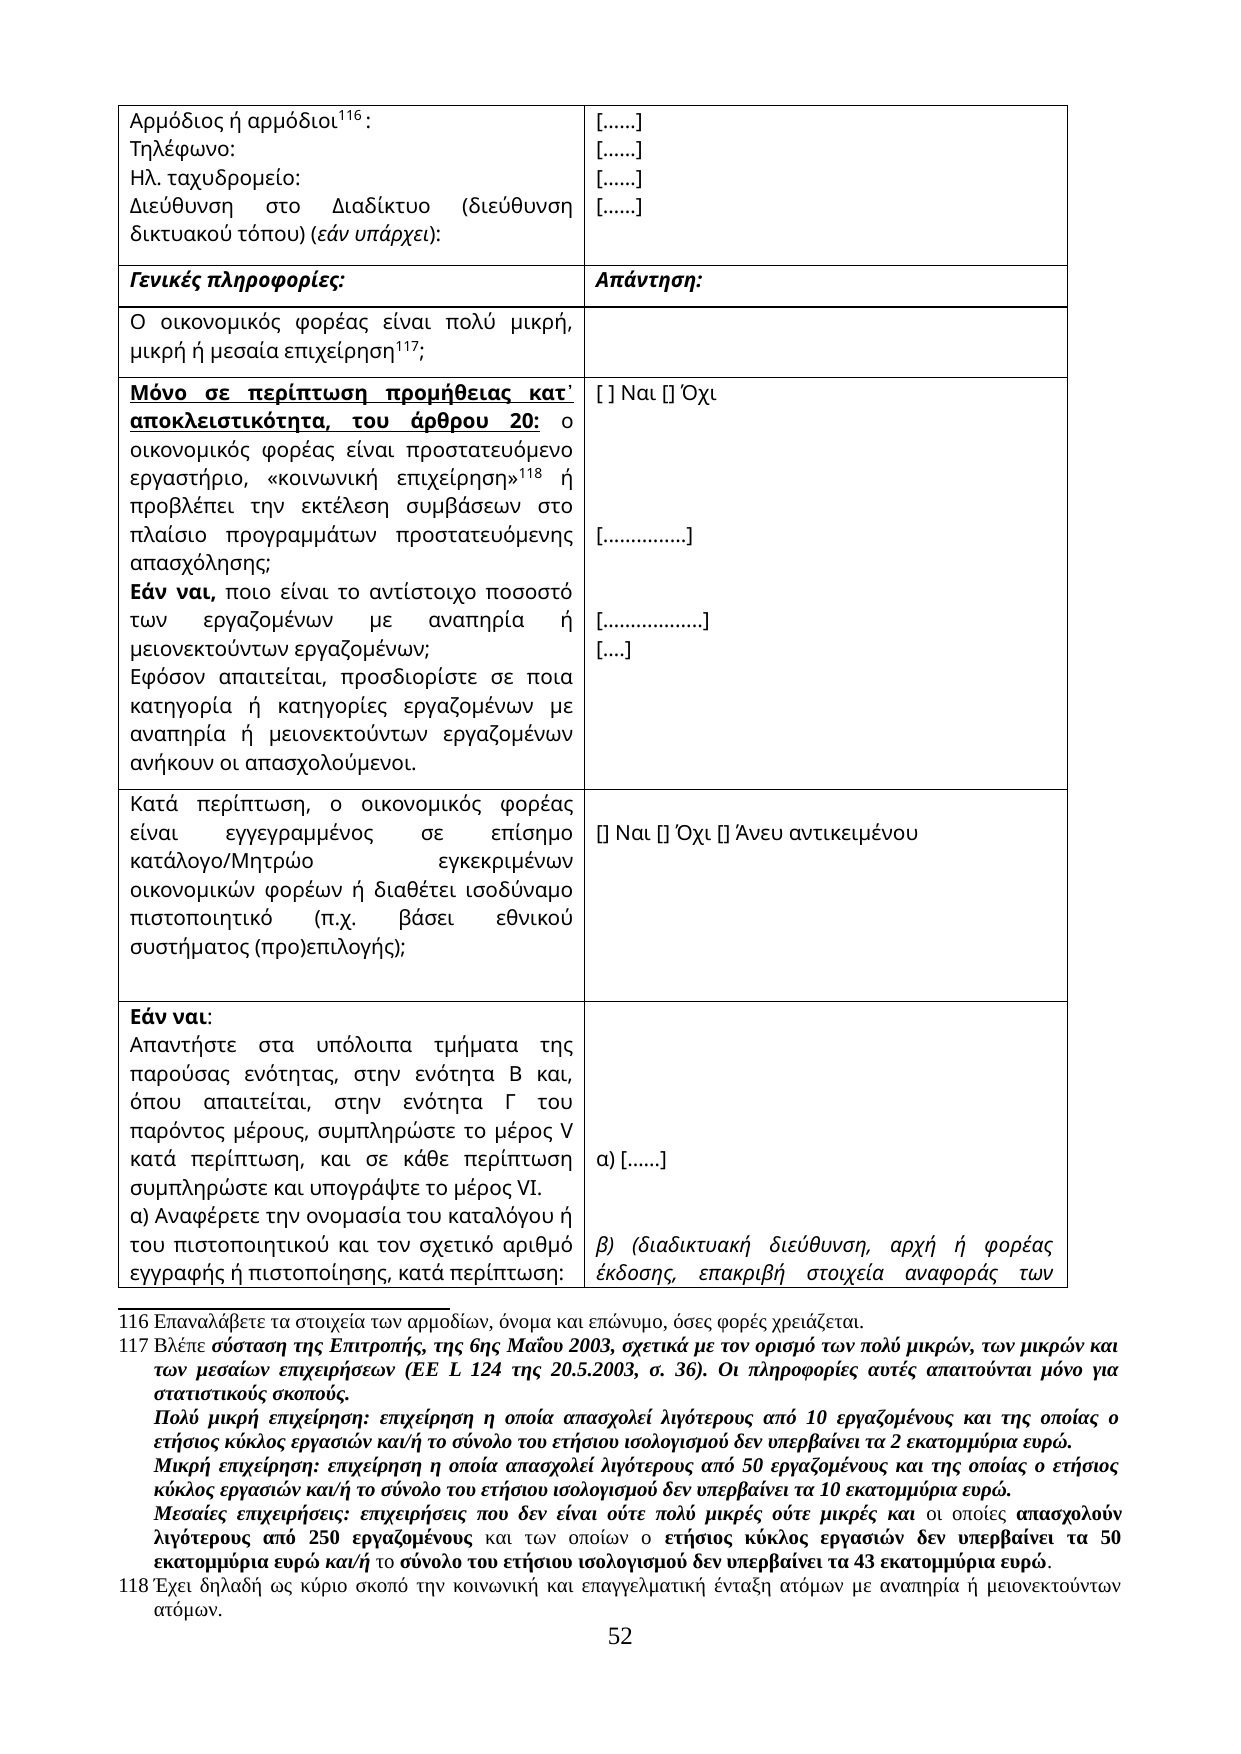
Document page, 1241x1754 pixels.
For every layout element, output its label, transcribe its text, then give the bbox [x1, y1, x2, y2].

table_cell Εάν ναι: Απαντήστε στα υπόλοιπα τμήματα της παρούσας ενότητας, στην ενότητα Β και, όπου απαιτείται, στην ενότητα Γ του παρόντος μέρους, συμπληρώστε το μέρος V κατά περίπτωση, και σε κάθε περίπτωση συμπληρώστε και υπογράψτε το μέρος VI. α) Αναφέρετε την ονομασία του καταλόγου ή του πιστοποιητικού και τον σχετικό αριθμό εγγραφής ή πιστοποίησης, κατά περίπτωση: [119, 1002, 584, 1287]
table_cell α) [……] β) (διαδικτυακή διεύθυνση, αρχή ή φορέας έκδοσης, επακριβή στοιχεία αναφοράς των [585, 1002, 1067, 1287]
table_cell Γενικές πληροφορίες: [119, 266, 584, 306]
table_cell [] Ναι [] Όχι [] Άνευ αντικειμένου [585, 790, 1067, 1001]
table_cell [585, 308, 1067, 377]
table_cell Ο οικονομικός φορέας είναι πολύ μικρή, μικρή ή μεσαία επιχείρηση; [119, 308, 584, 377]
table_cell Αρμόδιος ή αρμόδιοι : Τηλέφωνο: Ηλ. ταχυδρομείο: Διεύθυνση στο Διαδίκτυο (διεύθυνση δικτυακού τόπου) (εάν υπάρχει): [119, 106, 584, 264]
table_cell [……] [……] [……] [……] [585, 106, 1067, 264]
table_cell Κατά περίπτωση, ο οικονομικός φορέας είναι εγγεγραμμένος σε επίσημο κατάλογο/Μητρώο εγκεκριμένων οικονομικών φορέων ή διαθέτει ισοδύναμο πιστοποιητικό (π.χ. βάσει εθνικού συστήματος (προ)επιλογής); [119, 790, 584, 1001]
table_cell Απάντηση: [585, 266, 1067, 306]
table_cell [ ] Ναι [] Όχι [...............] […...............] [….] [585, 378, 1067, 788]
table_cell Μόνο σε περίπτωση προμήθειας κατ᾽ αποκλειστικότητα, του άρθρου 20: ο οικονομικός φορέας είναι προστατευόμενο εργαστήριο, «κοινωνική επιχείρηση» ή προβλέπει την εκτέλεση συμβάσεων στο πλαίσιο προγραμμάτων προστατευόμενης απασχόλησης; Εάν ναι, ποιο είναι το αντίστοιχο ποσοστό των εργαζομένων με αναπηρία ή μειονεκτούντων εργαζομένων; Εφόσον απαιτείται, προσδιορίστε σε ποια κατηγορία ή κατηγορίες εργαζομένων με αναπηρία ή μειονεκτούντων εργαζομένων ανήκουν οι απασχολούμενοι. [119, 378, 584, 788]
